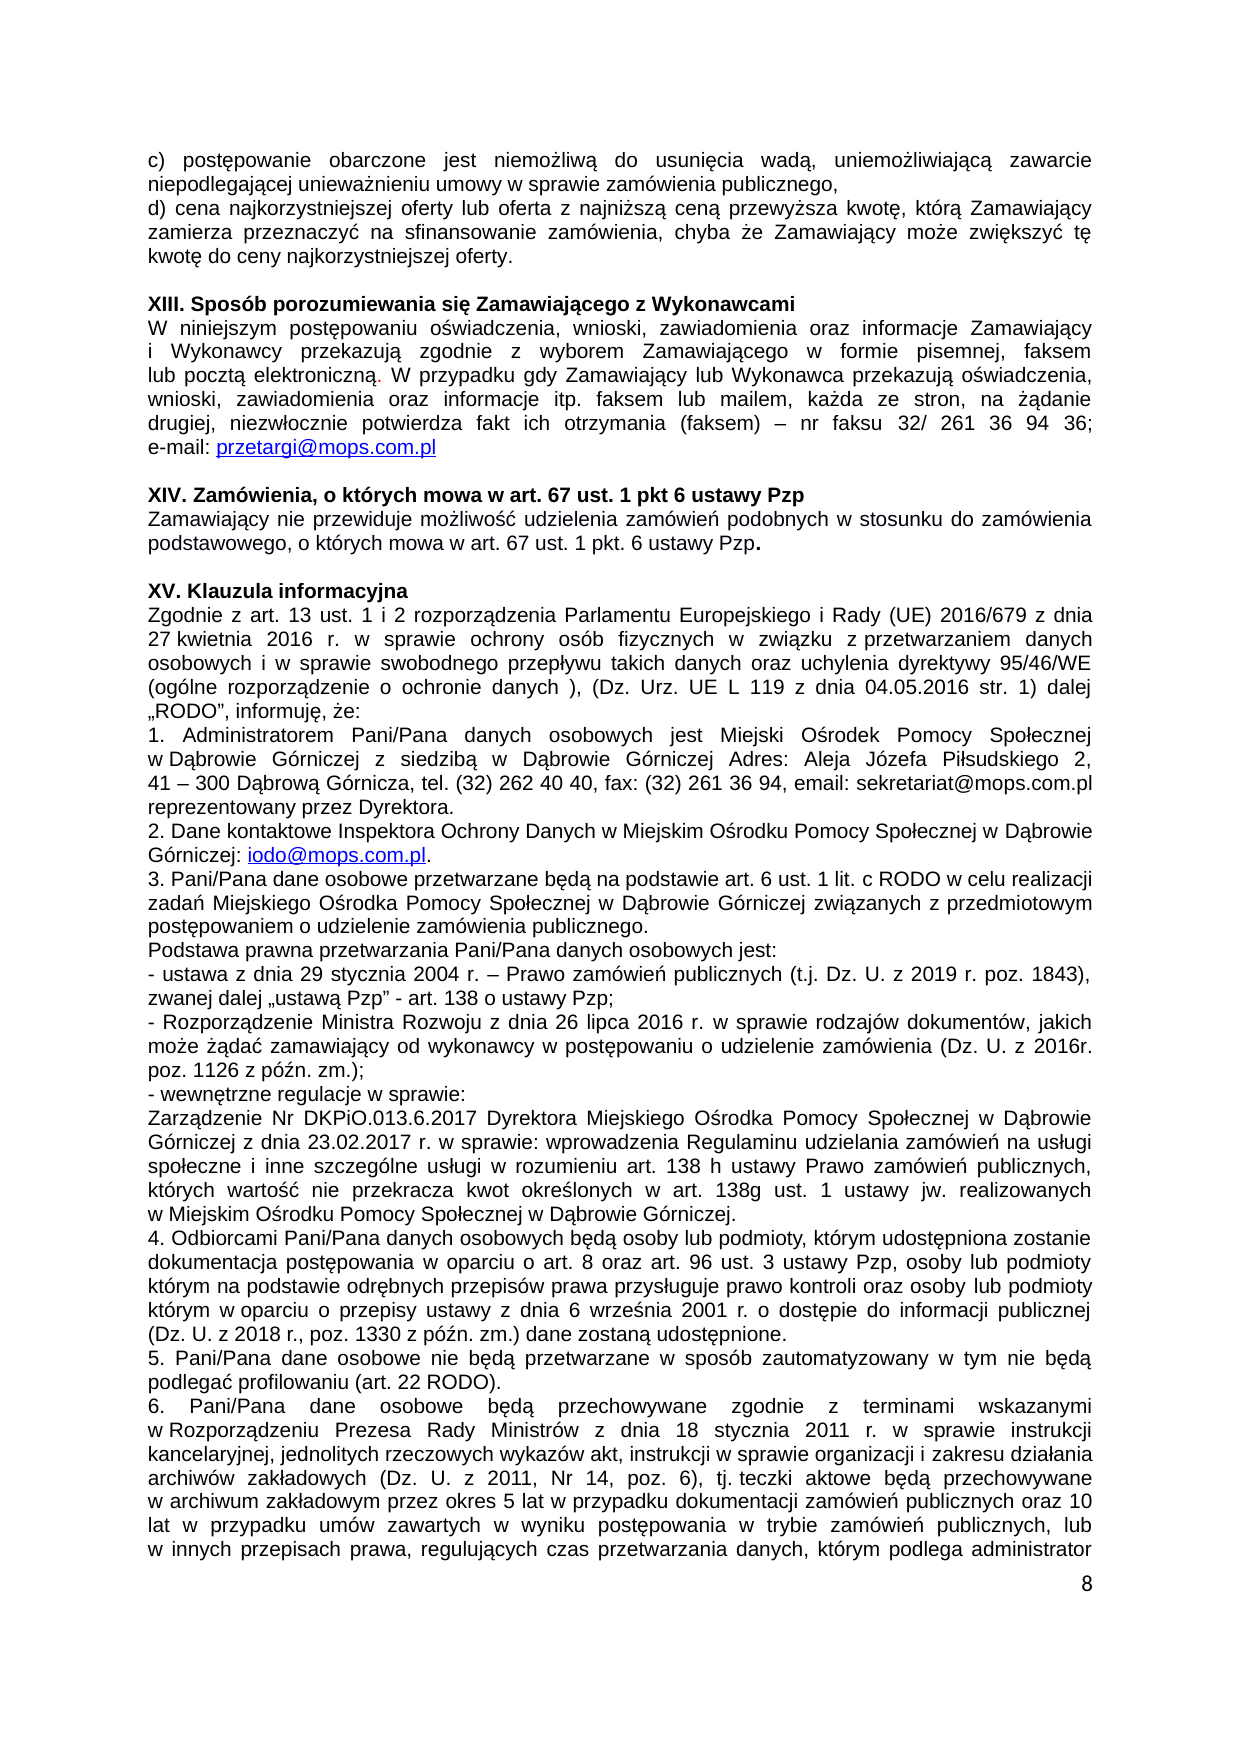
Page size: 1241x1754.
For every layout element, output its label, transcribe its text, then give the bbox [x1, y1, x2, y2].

text - wewnętrzne regulacje w sprawie: [148, 1082, 1093, 1106]
list c) postępowanie obarczone jest niemożliwą do usunięcia wadą, uniemożliwiającą zawarcie niepodlegającej unieważnieniu umowy w sprawie zamówienia publicznego, [148, 148, 1093, 196]
text 2. Dane kontaktowe Inspektora Ochrony Danych w Miejskim Ośrodku Pomocy Społecznej w Dąbrowie Górniczej: iodo@mops.com.pl. [148, 818, 1093, 866]
list Zarządzenie Nr DKPiO.013.6.2017 Dyrektora Miejskiego Ośrodka Pomocy Społecznej w Dąbrowie Górniczej z dnia 23.02.2017 r. w sprawie: wprowadzenia Regulaminu udzielania zamówień na usługi społeczne i inne szczególne usługi w rozumieniu art. 138 h ustawy Prawo zamówień publicznych, których wartość nie przekracza kwot określonych w art. 138g ust. 1 ustawy jw. realizowanych w Miejskim Ośrodku Pomocy Społecznej w Dąbrowie Górniczej. [148, 1106, 1093, 1226]
text Zamawiający nie przewiduje możliwość udzielenia zamówień podobnych w stosunku do zamówienia podstawowego, o których mowa w art. 67 ust. 1 pkt. 6 ustawy Pzp. [148, 507, 1093, 555]
text W niniejszym postępowaniu oświadczenia, wnioski, zawiadomienia oraz informacje Zamawiający i Wykonawcy przekazują zgodnie z wyborem Zamawiającego w formie pisemnej, faksem lub pocztą elektroniczną. W przypadku gdy Zamawiający lub Wykonawca przekazują oświadczenia, wnioski, zawiadomienia oraz informacje itp. faksem lub mailem, każda ze stron, na żądanie drugiej, niezwłocznie potwierdza fakt ich otrzymania (faksem) – nr faksu 32/ 261 36 94 36; e-mail: przetargi@mops.com.pl [148, 315, 1093, 459]
text 3. Pani/Pana dane osobowe przetwarzane będą na podstawie art. 6 ust. 1 lit. c RODO w celu realizacji zadań Miejskiego Ośrodka Pomocy Społecznej w Dąbrowie Górniczej związanych z przedmiotowym postępowaniem o udzielenie zamówienia publicznego. [148, 866, 1093, 938]
text Zgodnie z art. 13 ust. 1 i 2 rozporządzenia Parlamentu Europejskiego i Rady (UE) 2016/679 z dnia 27 kwietnia 2016 r. w sprawie ochrony osób fizycznych w związku z przetwarzaniem danych osobowych i w sprawie swobodnego przepływu takich danych oraz uchylenia dyrektywy 95/46/WE (ogólne rozporządzenie o ochronie danych ), (Dz. Urz. UE L 119 z dnia 04.05.2016 str. 1) dalej „RODO”, informuję, że: [148, 603, 1093, 723]
text 1. Administratorem Pani/Pana danych osobowych jest Miejski Ośrodek Pomocy Społecznej w Dąbrowie Górniczej z siedzibą w Dąbrowie Górniczej Adres: Aleja Józefa Piłsudskiego 2, 41 – 300 Dąbrową Górnicza, tel. (32) 262 40 40, fax: (32) 261 36 94, email: sekretariat@mops.com.pl reprezentowany przez Dyrektora. [148, 723, 1093, 818]
list 6. Pani/Pana dane osobowe będą przechowywane zgodnie z terminami wskazanymi w Rozporządzeniu Prezesa Rady Ministrów z dnia 18 stycznia 2011 r. w sprawie instrukcji kancelaryjnej, jednolitych rzeczowych wykazów akt, instrukcji w sprawie organizacji i zakresu działania archiwów zakładowych (Dz. U. z 2011, Nr 14, poz. 6), tj. teczki aktowe będą przechowywane w archiwum zakładowym przez okres 5 lat w przypadku dokumentacji zamówień publicznych oraz 10 lat w przypadku umów zawartych w wyniku postępowania w trybie zamówień publicznych, lub w innych przepisach prawa, regulujących czas przetwarzania danych, którym podlega administrator [148, 1393, 1093, 1561]
text XV. Klauzula informacyjna [148, 579, 1093, 603]
text - Rozporządzenie Ministra Rozwoju z dnia 26 lipca 2016 r. w sprawie rodzajów dokumentów, jakich może żądać zamawiający od wykonawcy w postępowaniu o udzielenie zamówienia (Dz. U. z 2016r. poz. 1126 z późn. zm.); [148, 1010, 1093, 1082]
text Podstawa prawna przetwarzania Pani/Pana danych osobowych jest: [148, 938, 1093, 962]
text XIII. Sposób porozumiewania się Zamawiającego z Wykonawcami [148, 291, 1093, 315]
list 4. Odbiorcami Pani/Pana danych osobowych będą osoby lub podmioty, którym udostępniona zostanie dokumentacja postępowania w oparciu o art. 8 oraz art. 96 ust. 3 ustawy Pzp, osoby lub podmioty którym na podstawie odrębnych przepisów prawa przysługuje prawo kontroli oraz osoby lub podmioty którym w oparciu o przepisy ustawy z dnia 6 września 2001 r. o dostępie do informacji publicznej (Dz. U. z 2018 r., poz. 1330 z późn. zm.) dane zostaną udostępnione. [148, 1226, 1093, 1346]
list d) cena najkorzystniejszej oferty lub oferta z najniższą ceną przewyższa kwotę, którą Zamawiający zamierza przeznaczyć na sfinansowanie zamówienia, chyba że Zamawiający może zwiększyć tę kwotę do ceny najkorzystniejszej oferty. [148, 196, 1093, 267]
text XIV. Zamówienia, o których mowa w art. 67 ust. 1 pkt 6 ustawy Pzp [148, 483, 1093, 507]
text - ustawa z dnia 29 stycznia 2004 r. – Prawo zamówień publicznych (t.j. Dz. U. z 2019 r. poz. 1843), zwanej dalej „ustawą Pzp” - art. 138 o ustawy Pzp; [148, 962, 1093, 1010]
list 5. Pani/Pana dane osobowe nie będą przetwarzane w sposób zautomatyzowany w tym nie będą podlegać profilowaniu (art. 22 RODO). [148, 1346, 1093, 1393]
